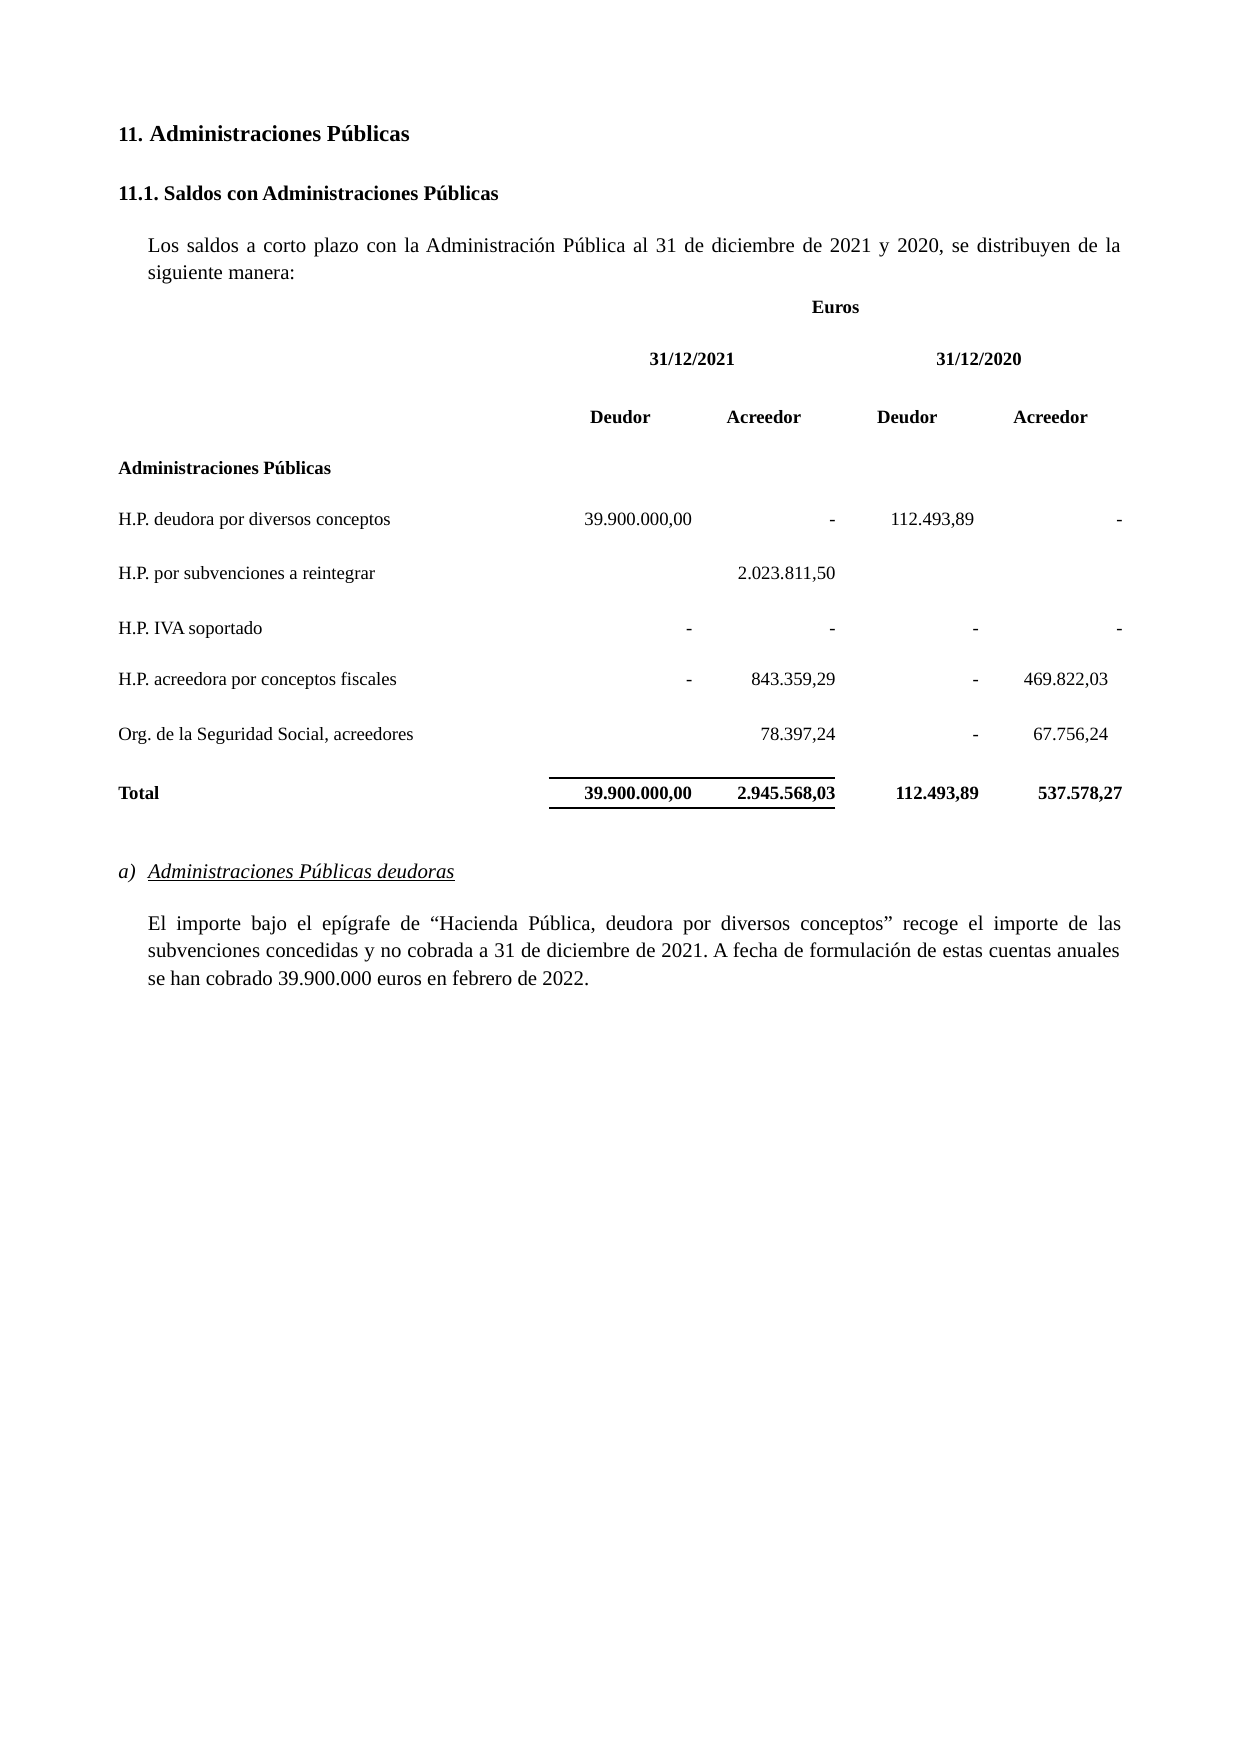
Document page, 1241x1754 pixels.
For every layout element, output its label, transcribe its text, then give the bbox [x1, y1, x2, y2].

table_cell H.P. IVA soportado [118, 617, 548, 668]
table_header [118, 296, 548, 347]
table_cell 39.900.000,00 [549, 508, 692, 559]
table_cell 2.945.568,03 [692, 779, 835, 807]
table_cell Acreedor [979, 399, 1122, 457]
table_cell 31/12/2021 [549, 348, 835, 398]
table_cell - [549, 668, 692, 719]
table_cell 469.822,03 [979, 668, 1122, 719]
table_cell H.P. acreedora por conceptos fiscales [118, 668, 548, 719]
text 11. Administraciones Públicas [118, 118, 1122, 147]
table_cell [835, 457, 979, 508]
table_cell 78.397,24 [692, 719, 835, 777]
table_cell [835, 559, 979, 617]
table_cell Deudor [835, 399, 979, 457]
text El importe bajo el epígrafe de “Hacienda Pública, deudora por diversos conceptos” recoge el importe de las subvenciones concedidas y no cobrada a 31 de diciembre de 2021. A fecha de formulación de estas cuentas anuales se han cobrado 39.900.000 euros en febrero de 2022. [148, 908, 1122, 989]
table_cell [118, 348, 548, 398]
table_cell - [692, 508, 835, 559]
table_cell [549, 457, 692, 508]
table_cell [549, 559, 692, 617]
table_cell - [835, 668, 979, 719]
table_cell [979, 559, 1122, 617]
table_cell [692, 809, 835, 838]
table_cell [692, 457, 835, 508]
table_cell [549, 719, 692, 777]
table_cell Org. de la Seguridad Social, acreedores [118, 719, 548, 777]
table_cell - [979, 508, 1122, 559]
text a) Administraciones Públicas deudoras [118, 859, 1122, 883]
table_cell [549, 809, 692, 838]
text Los saldos a corto plazo con la Administración Pública al 31 de diciembre de 2021 y 2020, se distribuyen de la siguiente manera: [148, 230, 1122, 284]
table_cell Acreedor [692, 399, 835, 457]
text 11.1. Saldos con Administraciones Públicas [118, 181, 1122, 205]
table_cell 843.359,29 [692, 668, 835, 719]
table_cell [118, 399, 548, 457]
table_cell Administraciones Públicas [118, 457, 548, 508]
table_cell 537.578,27 [979, 777, 1122, 838]
table_cell - [835, 719, 979, 777]
table_cell 112.493,89 [835, 508, 979, 559]
table_header Euros [549, 296, 1122, 347]
table_cell H.P. deudora por diversos conceptos [118, 508, 548, 559]
table_cell Deudor [549, 399, 692, 457]
table_cell 31/12/2020 [835, 348, 1122, 398]
table_cell - [979, 617, 1122, 668]
table_cell 67.756,24 [979, 719, 1122, 777]
table_cell [979, 457, 1122, 508]
table_cell 112.493,89 [835, 777, 979, 838]
table_cell - [692, 617, 835, 668]
table_cell H.P. por subvenciones a reintegrar [118, 559, 548, 617]
table_cell - [549, 617, 692, 668]
table_cell 2.023.811,50 [692, 559, 835, 617]
table_cell - [835, 617, 979, 668]
table_cell Total [118, 777, 548, 838]
table_cell 39.900.000,00 [549, 779, 692, 807]
